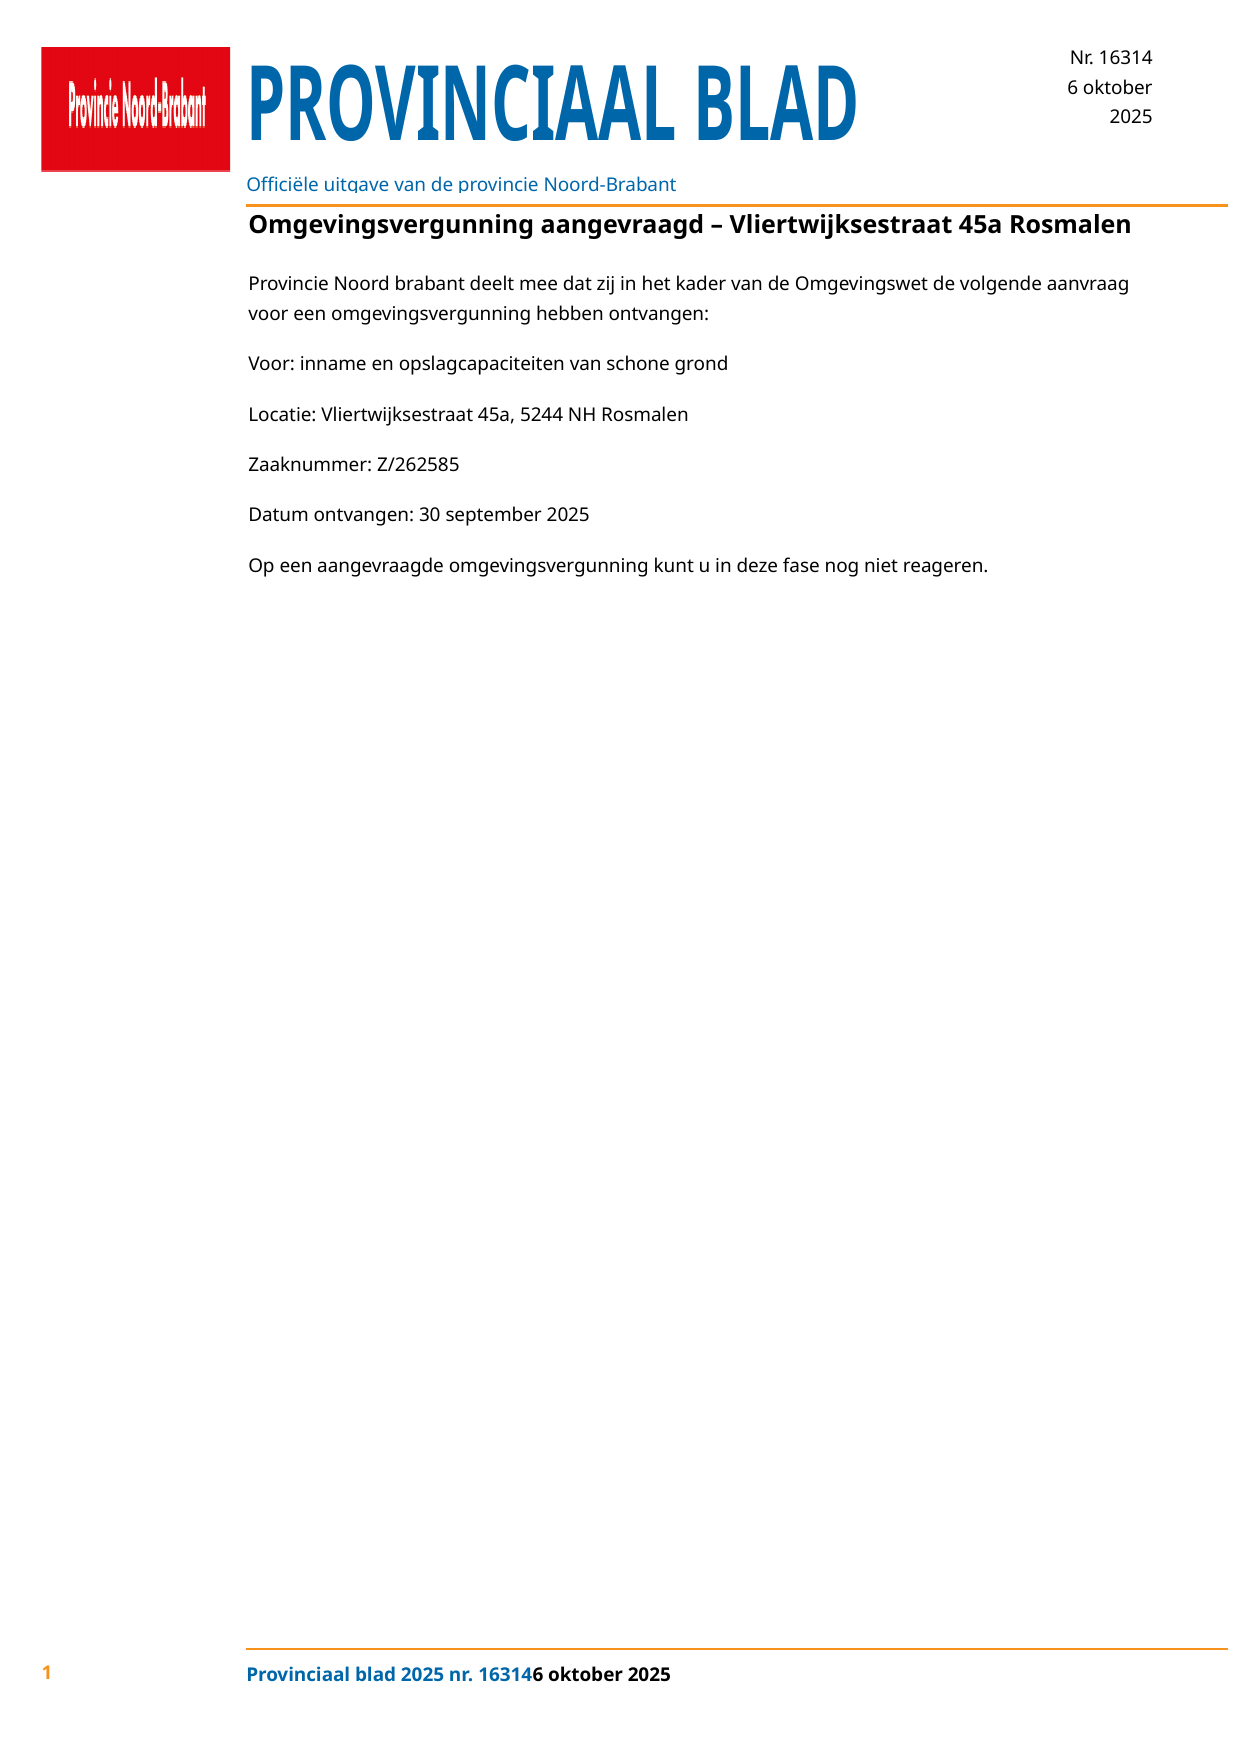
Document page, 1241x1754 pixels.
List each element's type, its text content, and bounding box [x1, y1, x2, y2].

picture [41, 47, 231, 172]
text Datum ontvangen: 30 september 2025 [248, 502, 1152, 527]
text Provincie Noord brabant deelt mee dat zij in het kader van de Omgevingswet de volgende aanvraag voor een omgevingsvergunning hebben ontvangen: [248, 270, 1152, 326]
text Voor: inname en opslagcapaciteiten van schone grond [248, 350, 1152, 376]
text Locatie: Vliertwijksestraat 45a, 5244 NH Rosmalen [248, 401, 1152, 426]
text Omgevingsvergunning aangevraagd – Vliertwijksestraat 45a Rosmalen [248, 207, 1152, 241]
text Zaaknummer: Z/262585 [248, 451, 1152, 477]
text Op een aangevraagde omgevingsvergunning kunt u in deze fase nog niet reageren. [248, 552, 1152, 578]
